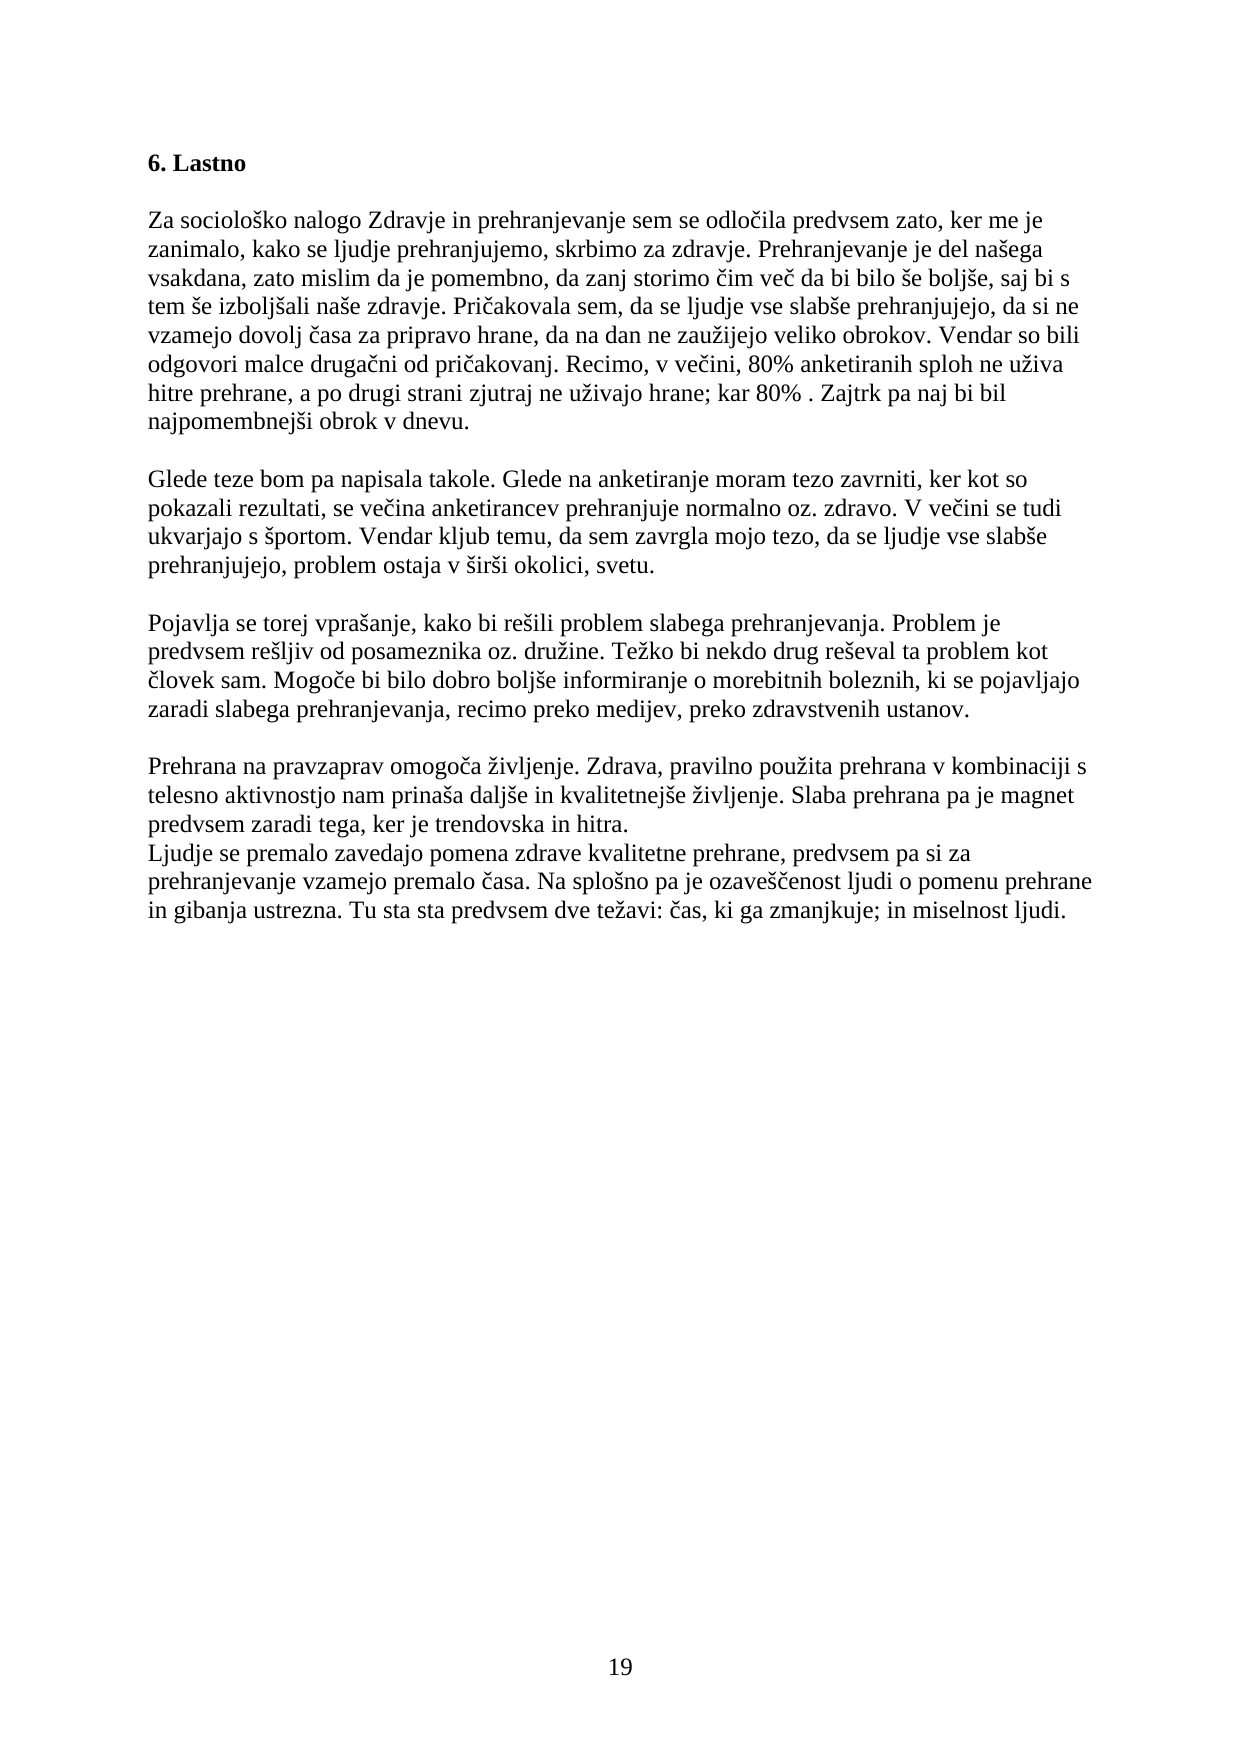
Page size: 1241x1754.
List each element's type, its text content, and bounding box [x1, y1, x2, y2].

text Za sociološko nalogo Zdravje in prehranjevanje sem se odločila predvsem zato, ker me je zanimalo, kako se ljudje prehranjujemo, skrbimo za zdravje. Prehranjevanje je del našega vsakdana, zato mislim da je pomembno, da zanj storimo čim več da bi bilo še boljše, saj bi s tem še izboljšali naše zdravje. Pričakovala sem, da se ljudje vse slabše prehranjujejo, da si ne vzamejo dovolj časa za pripravo hrane, da na dan ne zaužijejo veliko obrokov. Vendar so bili odgovori malce drugačni od pričakovanj. Recimo, v večini, 80% anketiranih sploh ne uživa hitre prehrane, a po drugi strani zjutraj ne uživajo hrane; kar 80% . Zajtrk pa naj bi bil najpomembnejši obrok v dnevu. [148, 205, 1093, 435]
text Prehrana na pravzaprav omogoča življenje. Zdrava, pravilno použita prehrana v kombinaciji s telesno aktivnostjo nam prinaša daljše in kvalitetnejše življenje. Slaba prehrana pa je magnet predvsem zaradi tega, ker je trendovska in hitra. [148, 751, 1093, 838]
text 6. Lastno [148, 148, 1093, 176]
text Glede teze bom pa napisala takole. Glede na anketiranje moram tezo zavrniti, ker kot so pokazali rezultati, se večina anketirancev prehranjuje normalno oz. zdravo. V večini se tudi ukvarjajo s športom. Vendar kljub temu, da sem zavrgla mojo tezo, da se ljudje vse slabše prehranjujejo, problem ostaja v širši okolici, svetu. [148, 464, 1093, 579]
text Pojavlja se torej vprašanje, kako bi rešili problem slabega prehranjevanja. Problem je predvsem rešljiv od posameznika oz. družine. Težko bi nekdo drug reševal ta problem kot človek sam. Mogoče bi bilo dobro boljše informiranje o morebitnih boleznih, ki se pojavljajo zaradi slabega prehranjevanja, recimo preko medijev, preko zdravstvenih ustanov. [148, 608, 1093, 723]
text Ljudje se premalo zavedajo pomena zdrave kvalitetne prehrane, predvsem pa si za prehranjevanje vzamejo premalo časa. Na splošno pa je ozaveščenost ljudi o pomenu prehrane in gibanja ustrezna. Tu sta sta predvsem dve težavi: čas, ki ga zmanjkuje; in miselnost ljudi. [148, 838, 1093, 924]
